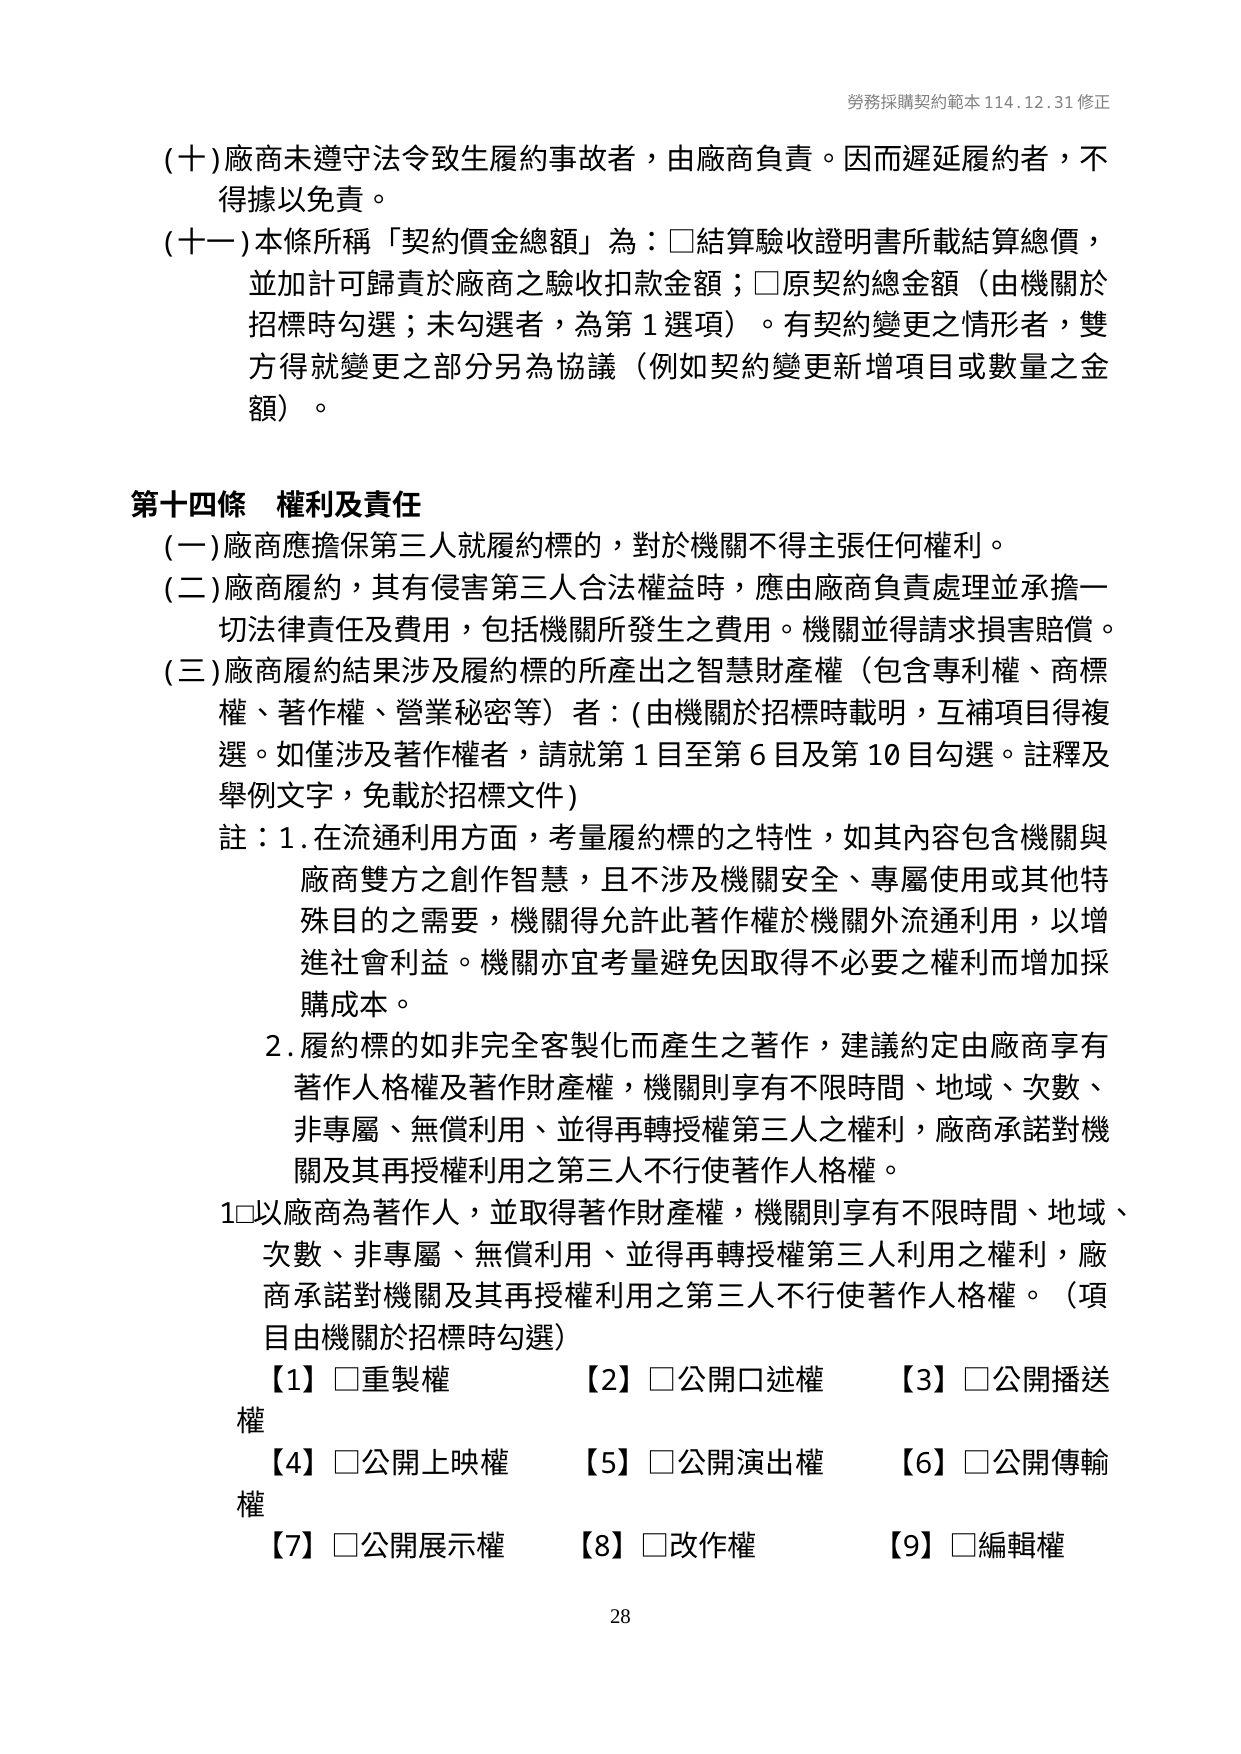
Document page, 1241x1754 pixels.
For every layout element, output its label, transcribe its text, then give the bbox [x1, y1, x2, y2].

text 【1】□重製權 【2】□公開口述權 【3】□公開播送權 [236, 1357, 1110, 1440]
text (十一)本條所稱「契約價金總額」為：□結算驗收證明書所載結算總價，並加計可歸責於廠商之驗收扣款金額；□原契約總金額（由機關於招標時勾選；未勾選者，為第1選項）。有契約變更之情形者，雙方得就變更之部分另為協議（例如契約變更新增項目或數量之金額）。 [159, 219, 1110, 427]
text 第十四條 權利及責任 [130, 482, 1110, 523]
text 1□以廠商為著作人，並取得著作財產權，機關則享有不限時間、地域、次數、非專屬、無償利用、並得再轉授權第三人利用之權利，廠商承諾對機關及其再授權利用之第三人不行使著作人格權。（項目由機關於招標時勾選） [218, 1190, 1108, 1357]
text 【7】□公開展示權 【8】□改作權 【9】□編輯權 [236, 1523, 1110, 1565]
text (三)廠商履約結果涉及履約標的所產出之智慧財產權（包含專利權、商標權、著作權、營業秘密等）者：(由機關於招標時載明，互補項目得複選。如僅涉及著作權者，請就第1目至第6目及第10目勾選。註釋及舉例文字，免載於招標文件) [159, 648, 1110, 815]
text 2.履約標的如非完全客製化而產生之著作，建議約定由廠商享有著作人格權及著作財產權，機關則享有不限時間、地域、次數、非專屬、無償利用、並得再轉授權第三人之權利，廠商承諾對機關及其再授權利用之第三人不行使著作人格權。 [264, 1023, 1110, 1190]
text 註：1.在流通利用方面，考量履約標的之特性，如其內容包含機關與廠商雙方之創作智慧，且不涉及機關安全、專屬使用或其他特殊目的之需要，機關得允許此著作權於機關外流通利用，以增進社會利益。機關亦宜考量避免因取得不必要之權利而增加採購成本。 [218, 815, 1110, 1023]
text (一)廠商應擔保第三人就履約標的，對於機關不得主張任何權利。 [159, 523, 1110, 565]
text 【4】□公開上映權 【5】□公開演出權 【6】□公開傳輸權 [236, 1440, 1110, 1523]
text (十)廠商未遵守法令致生履約事故者，由廠商負責。因而遲延履約者，不得據以免責。 [159, 136, 1110, 219]
text (二)廠商履約，其有侵害第三人合法權益時，應由廠商負責處理並承擔一切法律責任及費用，包括機關所發生之費用。機關並得請求損害賠償。 [159, 565, 1110, 648]
